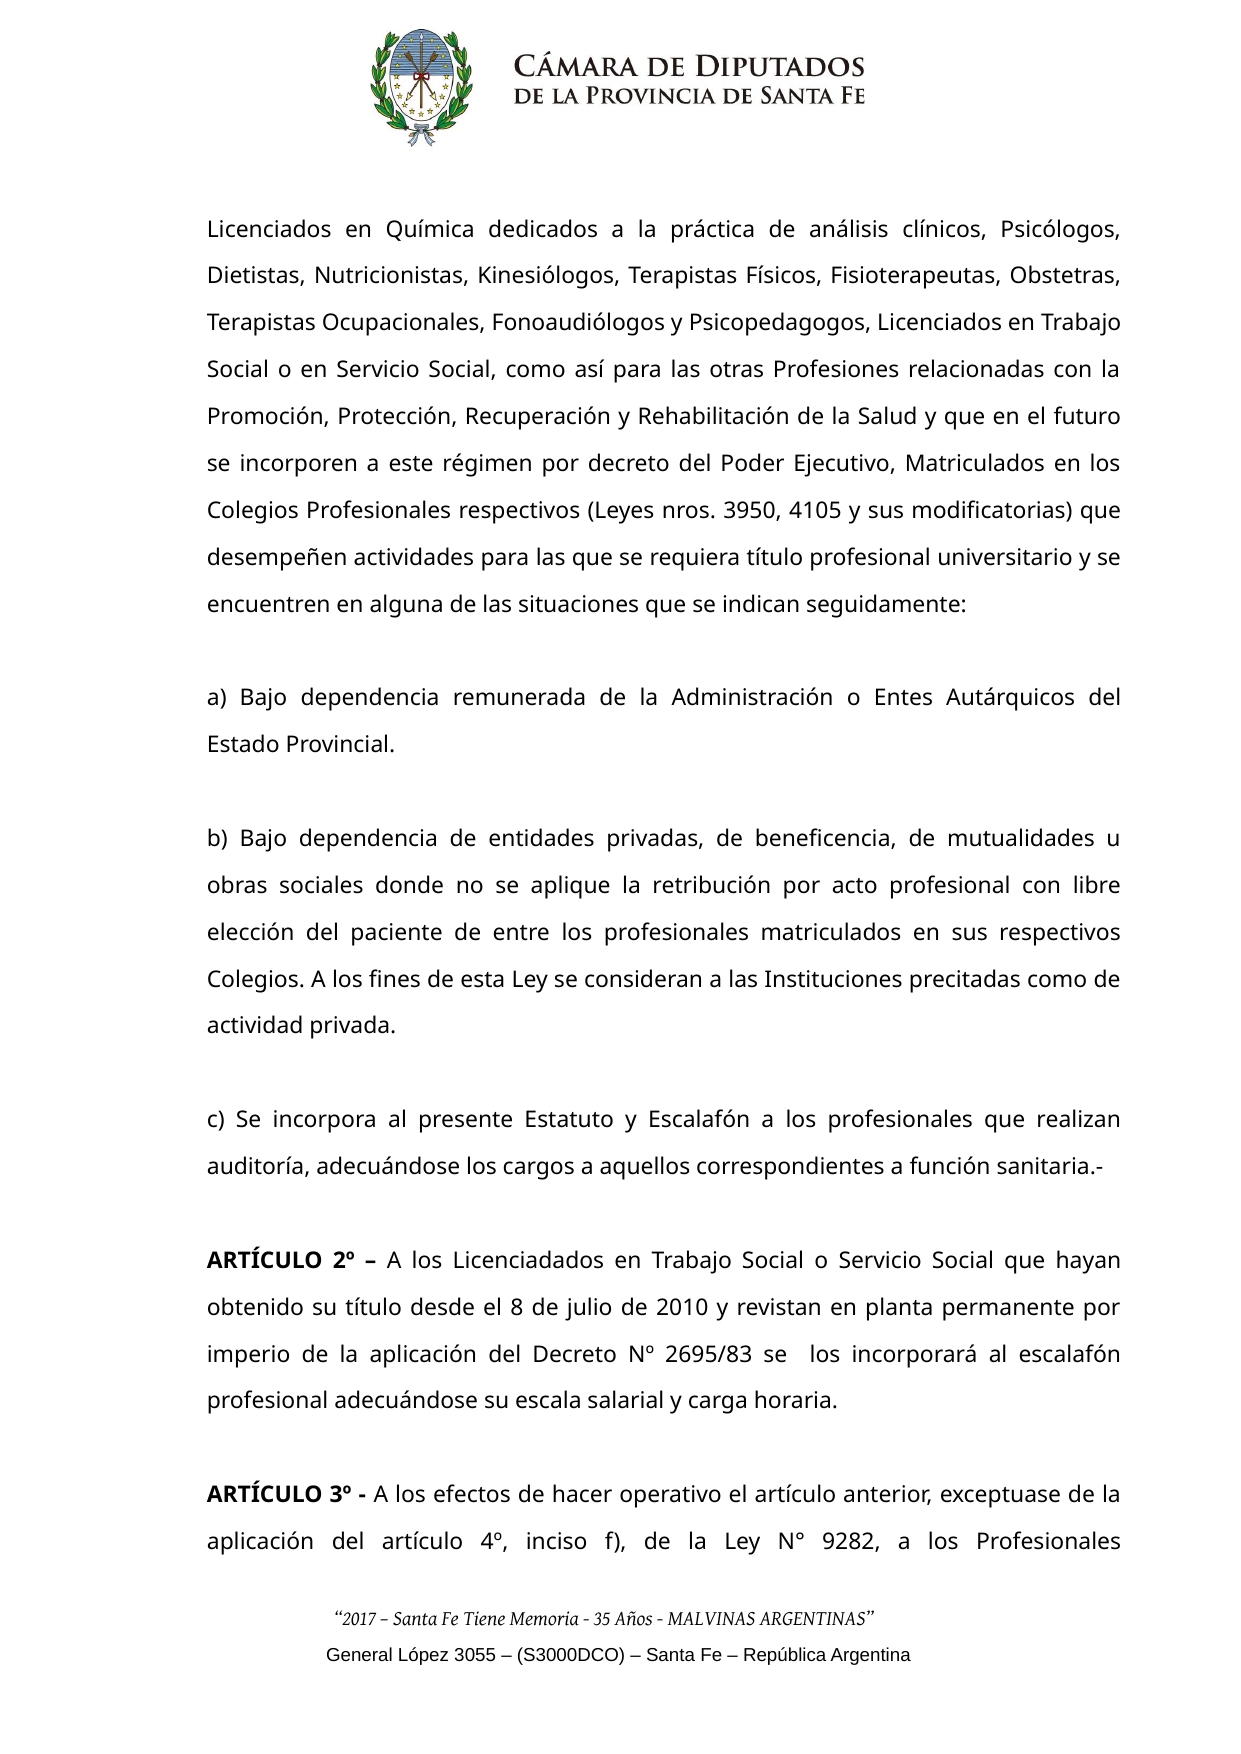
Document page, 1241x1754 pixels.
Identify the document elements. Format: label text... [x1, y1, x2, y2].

text Licenciados en Química dedicados a la práctica de análisis clínicos, Psicólogos, Dietistas, Nutricionistas, Kinesiólogos, Terapistas Físicos, Fisioterapeutas, Obstetras, Terapistas Ocupacionales, Fonoaudiólogos y Psicopedagogos, Licenciados en Trabajo Social o en Servicio Social, como así para las otras Profesiones relacionadas con la Promoción, Protección, Recuperación y Rehabilitación de la Salud y que en el futuro se incorporen a este régimen por decreto del Poder Ejecutivo, Matriculados en los Colegios Profesionales respectivos (Leyes nros. 3950, 4105 y sus modificatorias) que desempeñen actividades para las que se requiera título profesional universitario y se encuentren en alguna de las situaciones que se indican seguidamente: [207, 213, 1122, 619]
text c) Se incorpora al presente Estatuto y Escalafón a los profesionales que realizan auditoría, adecuándose los cargos a aquellos correspondientes a función sanitaria.- [207, 1103, 1122, 1181]
text b) Bajo dependencia de entidades privadas, de beneficencia, de mutualidades u obras sociales donde no se aplique la retribución por acto profesional con libre elección del paciente de entre los profesionales matriculados en sus respectivos Colegios. A los fines de esta Ley se consideran a las Instituciones precitadas como de actividad privada. [207, 822, 1122, 1041]
picture [370, 29, 865, 151]
text a) Bajo dependencia remunerada de la Administración o Entes Autárquicos del Estado Provincial. [207, 681, 1122, 759]
text ARTÍCULO 2º – A los Licenciadados en Trabajo Social o Servicio Social que hayan obtenido su título desde el 8 de julio de 2010 y revistan en planta permanente por imperio de la aplicación del Decreto Nº 2695/83 se los incorporará al escalafón profesional adecuándose su escala salarial y carga horaria. [207, 1244, 1122, 1416]
text ARTÍCULO 3º - A los efectos de hacer operativo el artículo anterior, exceptuase de la aplicación del artículo 4º, inciso f), de la Ley N° 9282, a los Profesionales [207, 1478, 1122, 1556]
